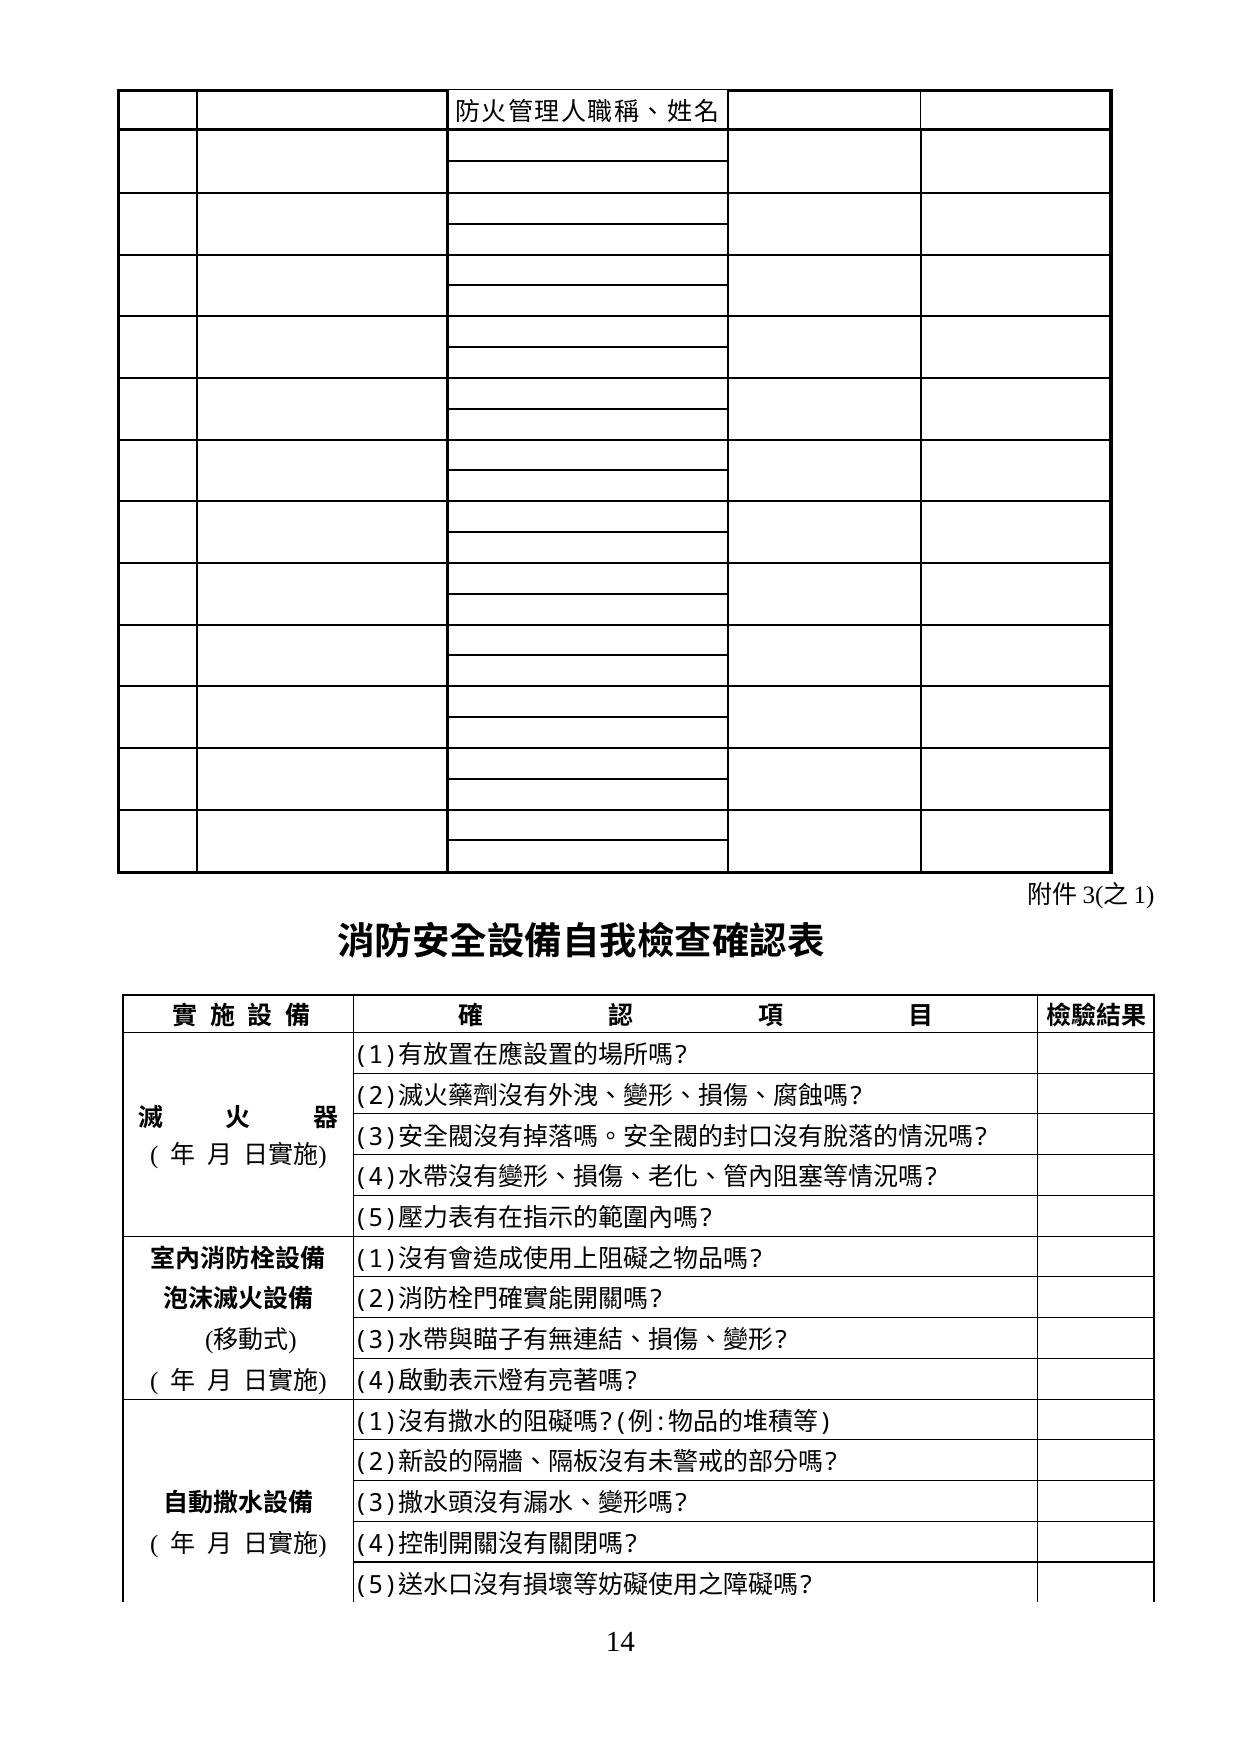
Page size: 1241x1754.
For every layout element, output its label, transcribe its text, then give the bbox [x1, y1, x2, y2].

table_cell [118, 1113, 122, 1154]
table_cell [1155, 1439, 1159, 1480]
table_cell [1038, 1237, 1153, 1276]
table_cell [1155, 1358, 1159, 1398]
table_cell [1113, 562, 1154, 593]
table_cell [1154, 346, 1159, 377]
table_cell [118, 911, 123, 965]
table_cell [1113, 593, 1154, 623]
table_cell [1038, 1196, 1153, 1236]
table_cell [1155, 1073, 1159, 1113]
table_cell [449, 841, 727, 871]
table_cell [921, 92, 1109, 128]
table_cell [449, 718, 727, 747]
table_cell [922, 811, 1109, 871]
table_cell [1113, 315, 1154, 346]
table_cell [198, 564, 446, 623]
table_cell 防火管理人職稱、姓名 [449, 90, 727, 128]
table_cell [1155, 1276, 1159, 1317]
table_cell [449, 441, 727, 469]
table_cell [1038, 1522, 1153, 1561]
table_cell [449, 502, 727, 531]
table_cell [198, 811, 446, 871]
table_cell [1154, 254, 1159, 284]
table_cell [118, 965, 123, 993]
table_cell [198, 131, 446, 192]
table_cell [1155, 1032, 1159, 1073]
table_cell [118, 1317, 122, 1358]
table_cell [729, 92, 920, 128]
table_cell [449, 286, 727, 315]
table_cell [118, 1154, 122, 1195]
table_cell [118, 1073, 122, 1113]
table_cell [449, 131, 727, 160]
table_cell (3)水帶與瞄子有無連結、損傷、變形? [354, 1318, 1037, 1358]
table_cell [922, 502, 1109, 562]
table_cell (2)新設的隔牆、隔板沒有未警戒的部分嗎? [354, 1440, 1037, 1480]
table_cell [1154, 716, 1159, 747]
table_cell [729, 379, 920, 438]
table_cell [1113, 778, 1154, 808]
table_cell [1155, 1480, 1159, 1521]
table_cell (4)控制開關沒有關閉嗎? [354, 1522, 1037, 1561]
table_cell [1113, 716, 1154, 747]
table_cell [1154, 408, 1159, 438]
table_cell (2)滅火藥劑沒有外洩、變形、損傷、腐蝕嗎? [354, 1074, 1037, 1113]
table_cell 滅 火 器 ( 年 月 日實施) [124, 1033, 353, 1236]
table_cell [198, 626, 446, 685]
table_cell [118, 1521, 122, 1561]
table_cell [1154, 192, 1159, 223]
table_cell [449, 225, 727, 253]
table_cell [118, 874, 123, 911]
table_cell [449, 687, 727, 716]
table_cell [729, 564, 920, 623]
table_cell [118, 1276, 122, 1317]
table_cell [729, 502, 920, 562]
table_cell [118, 1195, 122, 1236]
table_cell [1113, 254, 1154, 284]
table_cell [1113, 531, 1154, 562]
table_cell [449, 595, 727, 623]
table_cell [449, 471, 727, 500]
table_cell ( 年 月 日實施) [124, 1521, 353, 1561]
table_cell [922, 564, 1109, 623]
table_cell [1154, 839, 1159, 871]
table_cell [120, 502, 196, 562]
table_cell [120, 131, 196, 192]
table_cell [118, 1358, 122, 1398]
table_cell [118, 994, 122, 1032]
table_cell [1113, 654, 1154, 685]
table_cell [729, 441, 920, 500]
table_cell [118, 1439, 122, 1480]
table_cell [1154, 128, 1159, 160]
table_cell (5)送水口沒有損壞等妨礙使用之障礙嗎? [354, 1563, 1037, 1602]
table_cell (1)沒有撒水的阻礙嗎?(例:物品的堆積等) [354, 1400, 1037, 1439]
table_cell [1113, 500, 1154, 531]
table_cell [922, 626, 1109, 685]
table_cell [1113, 747, 1154, 778]
table_cell [120, 379, 196, 438]
table_cell [1038, 1481, 1153, 1521]
table_cell ( 年 月 日實施) [124, 1358, 353, 1398]
table_cell [1038, 1400, 1153, 1439]
table_cell [1038, 1318, 1153, 1358]
table_cell [729, 256, 920, 315]
table_cell [118, 1480, 122, 1521]
table_cell [1154, 593, 1159, 623]
table_cell [1113, 223, 1154, 253]
table_cell [1155, 1236, 1159, 1276]
table_cell [1155, 1154, 1159, 1195]
table_cell 消防安全設備自我檢查確認表 [123, 911, 1038, 965]
table_cell [449, 811, 727, 839]
table_cell 泡沫滅火設備 [124, 1276, 353, 1317]
table_cell [1038, 1277, 1153, 1317]
table_cell [1154, 284, 1159, 315]
table_cell [922, 256, 1109, 315]
table_cell [120, 687, 196, 747]
table_cell [449, 162, 727, 192]
table_cell [118, 1032, 122, 1073]
table_cell [1038, 1563, 1153, 1602]
table_cell (3)撒水頭沒有漏水、變形嗎? [354, 1481, 1037, 1521]
table_cell [1038, 1359, 1153, 1398]
table_cell [120, 441, 196, 500]
table_cell 自動撒水設備 [124, 1480, 353, 1521]
table_cell [1113, 192, 1154, 223]
table_cell [118, 1236, 122, 1276]
table_cell [1154, 778, 1159, 808]
table_cell [118, 1561, 122, 1602]
table_cell [120, 626, 196, 685]
table_cell [1113, 439, 1154, 469]
table_cell [198, 502, 446, 562]
table_cell [1154, 747, 1159, 778]
table_cell 檢驗結果 [1038, 996, 1153, 1032]
table_cell [1155, 1195, 1159, 1236]
table_cell [729, 194, 920, 253]
table_cell [1155, 994, 1159, 1032]
table_cell [1154, 160, 1159, 192]
table_cell [120, 317, 196, 377]
table_cell [1155, 1561, 1159, 1602]
table_cell [729, 811, 920, 871]
table_cell [1155, 1521, 1159, 1561]
table_cell [729, 749, 920, 808]
table_cell [198, 317, 446, 377]
table_cell [1113, 839, 1154, 871]
table_cell [1154, 654, 1159, 685]
table_cell (3)安全閥沒有掉落嗎。安全閥的封口沒有脫落的情況嗎? [354, 1114, 1037, 1154]
table_cell [120, 749, 196, 808]
table_cell [198, 194, 446, 253]
table_cell [729, 626, 920, 685]
table_cell [1113, 408, 1154, 438]
table_cell [1113, 469, 1154, 500]
table_cell [1038, 1114, 1153, 1154]
table_cell [120, 811, 196, 871]
table_cell [922, 441, 1109, 500]
table_cell [1113, 346, 1154, 377]
table_cell [449, 348, 727, 377]
table_cell [120, 564, 196, 623]
table_cell [729, 687, 920, 747]
table_cell [120, 92, 196, 128]
table_cell [1113, 89, 1154, 128]
table_cell (5)壓力表有在指示的範圍內嗎? [354, 1196, 1037, 1236]
table_cell [1154, 531, 1159, 562]
table_cell [449, 564, 727, 593]
table_cell [729, 131, 920, 192]
table_cell [198, 441, 446, 500]
table_cell [922, 194, 1109, 253]
table_cell [729, 317, 920, 377]
table_cell [124, 1400, 353, 1439]
table_cell [1113, 809, 1154, 839]
table_cell [449, 780, 727, 808]
table_cell [198, 256, 446, 315]
table_cell 確 認 項 目 [354, 996, 1037, 1032]
table_cell [1154, 469, 1159, 500]
table_cell [1038, 1033, 1153, 1073]
table_cell [198, 92, 446, 128]
table_cell (移動式) [124, 1317, 353, 1358]
table_cell 附件3(之1) [123, 871, 1154, 911]
table_cell [1113, 284, 1154, 315]
table_cell [449, 749, 727, 778]
table_cell [449, 533, 727, 562]
table_cell [198, 749, 446, 808]
table_cell [1038, 1155, 1153, 1195]
table_cell [1113, 624, 1154, 654]
table_cell [449, 194, 727, 223]
table_cell (1)沒有會造成使用上阻礙之物品嗎? [354, 1237, 1037, 1276]
table_cell [449, 379, 727, 408]
table_cell [1155, 1113, 1159, 1154]
table_cell (4)啟動表示燈有亮著嗎? [354, 1359, 1037, 1398]
table_cell (4)水帶沒有變形、損傷、老化、管內阻塞等情況嗎? [354, 1155, 1037, 1195]
table_cell [1154, 315, 1159, 346]
table_cell [449, 410, 727, 438]
table_cell [1038, 1440, 1153, 1480]
table_cell [1154, 911, 1159, 965]
table_cell [922, 687, 1109, 747]
table_cell [1154, 624, 1159, 654]
table_cell [123, 965, 1154, 993]
table_cell (2)消防栓門確實能開關嗎? [354, 1277, 1037, 1317]
table_cell [1154, 965, 1159, 993]
table_cell [1154, 377, 1159, 408]
table_cell [449, 256, 727, 284]
table_cell [922, 379, 1109, 438]
table_cell 實 施 設 備 [124, 996, 353, 1032]
table_cell 室內消防栓設備 [124, 1237, 353, 1276]
table_cell [1113, 128, 1154, 160]
table_cell [1154, 439, 1159, 469]
table_cell [1113, 685, 1154, 716]
table_cell [120, 256, 196, 315]
table_cell [1154, 500, 1159, 531]
table_cell [124, 1561, 353, 1602]
table_cell [120, 194, 196, 253]
table_cell (1)有放置在應設置的場所嗎? [354, 1033, 1037, 1073]
table_cell [124, 1439, 353, 1480]
table_cell [1155, 1399, 1159, 1439]
table_cell [449, 626, 727, 654]
table_cell [922, 131, 1109, 192]
table_cell [1154, 871, 1159, 911]
table_cell [198, 687, 446, 747]
table_cell [1038, 1074, 1153, 1113]
table_cell [1154, 809, 1159, 839]
table_cell [449, 317, 727, 346]
table_cell [922, 317, 1109, 377]
table_cell [1154, 89, 1159, 128]
table_cell [922, 749, 1109, 808]
table_cell [449, 656, 727, 685]
table_cell [1113, 377, 1154, 408]
table_cell [118, 1399, 122, 1439]
table_cell [1113, 160, 1154, 192]
table_cell [1154, 223, 1159, 253]
table_cell [1155, 1317, 1159, 1358]
table_cell [1154, 685, 1159, 716]
table_cell [198, 379, 446, 438]
table_cell [1038, 911, 1154, 965]
table_cell [1154, 562, 1159, 593]
